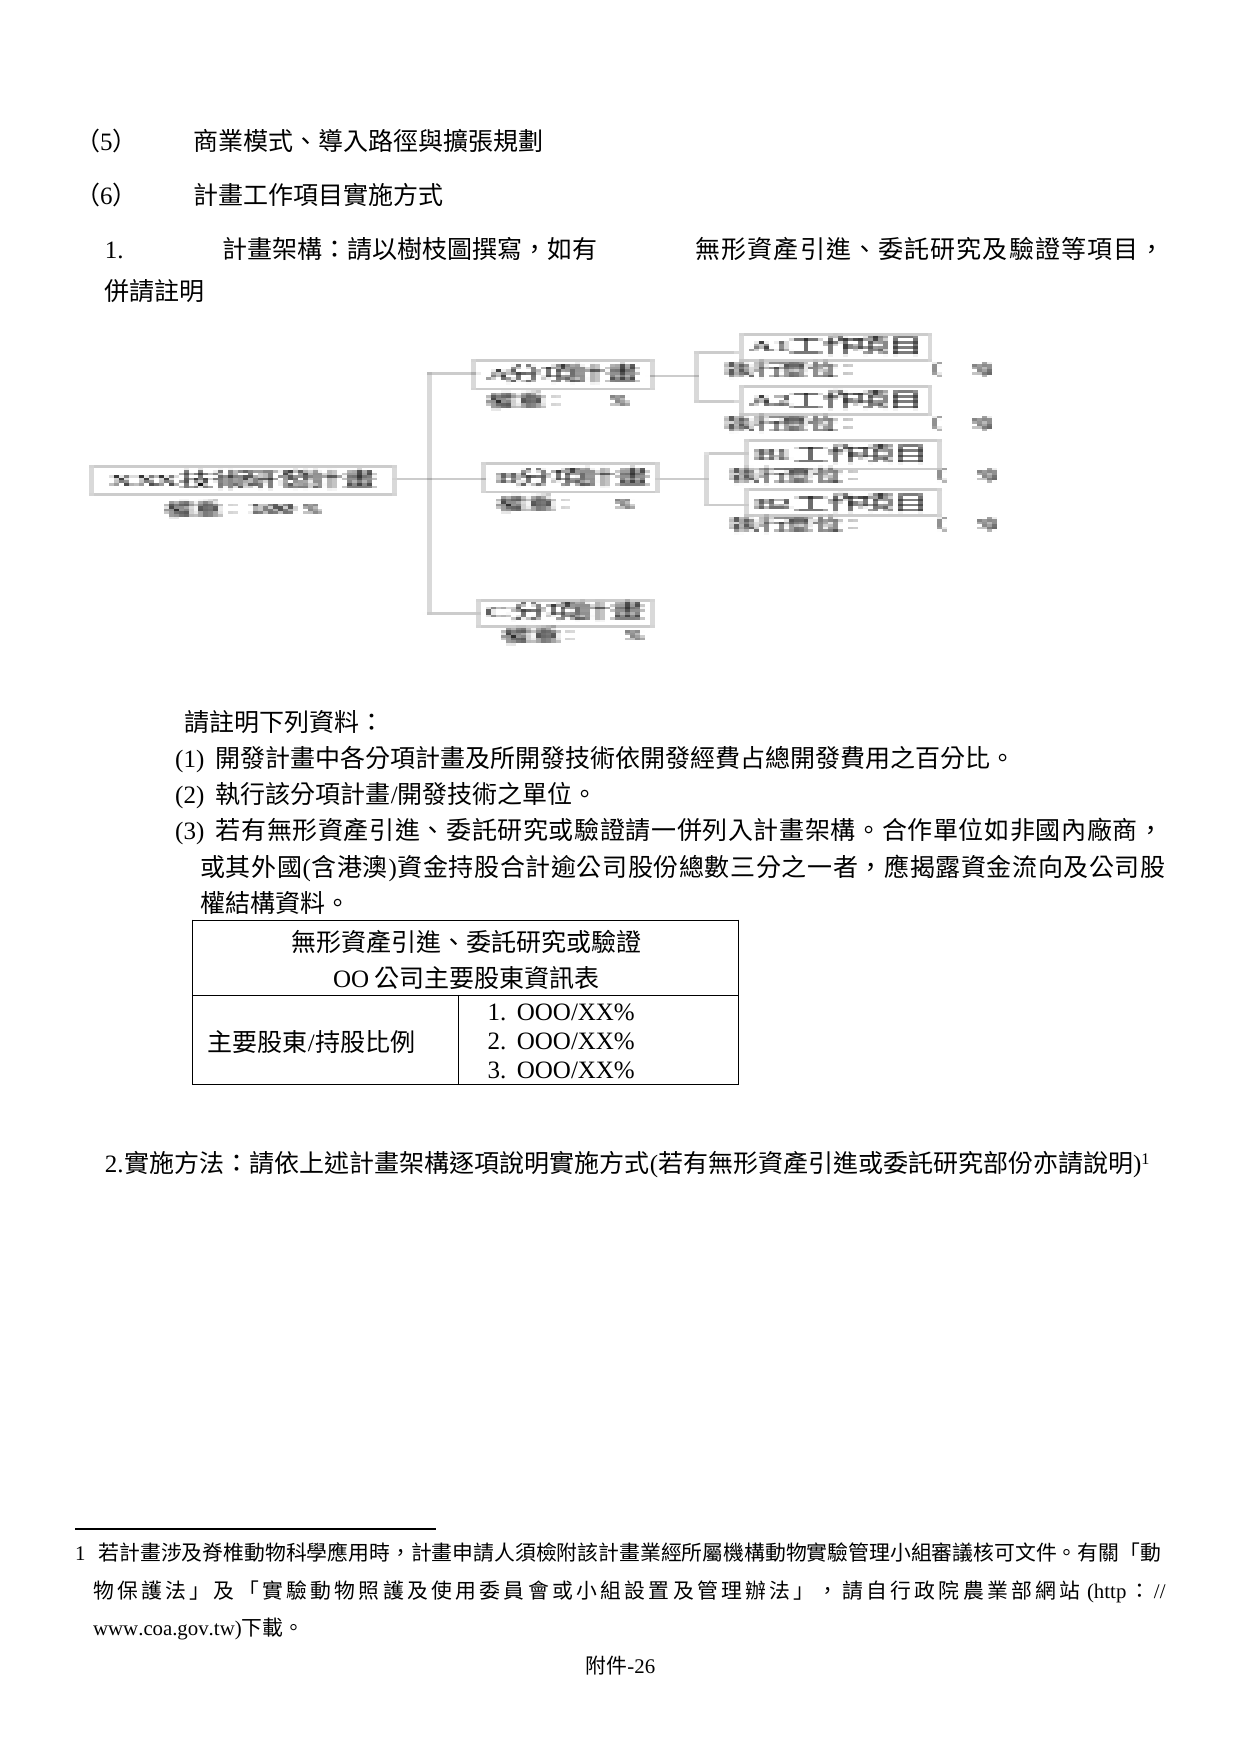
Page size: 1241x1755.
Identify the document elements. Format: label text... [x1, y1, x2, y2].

text (2) 執行該分項計畫/開發技術之單位。 [162, 774, 1165, 811]
list 若計畫涉及脊椎動物科學應用時，計畫申請人須檢附該計畫業經所屬機構動物實驗管理小組審議核可文件。有關「動物保護法」及「實驗動物照護及使用委員會或小組設置及管理辦法」，請自行政院農業部網站(http：//www.coa.gov.tw)下載。 [75, 1529, 1165, 1642]
list 計畫工作項目實施方式 [75, 171, 1165, 212]
list 實施方法：請依上述計畫架構逐項說明實施方式(若有無形資產引進或委託研究部份亦請說明) [104, 1139, 1165, 1180]
text (1) 開發計畫中各分項計畫及所開發技術依開發經費占總開發費用之百分比。 [162, 738, 1165, 774]
text 請註明下列資料： [184, 702, 1165, 738]
table_header 無形資產引進、委託研究或驗證 OO公司主要股東資訊表 [193, 921, 738, 995]
table_cell 主要股東/持股比例 [193, 996, 458, 1083]
text (3) 若有無形資產引進、委託研究或驗證請一併列入計畫架構。合作單位如非國內廠商，或其外國(含港澳)資金持股合計逾公司股份總數三分之一者，應揭露資金流向及公司股權結構資料。 [162, 811, 1165, 919]
table_cell OOO/XX% OOO/XX% OOO/XX% [459, 996, 738, 1083]
list 商業模式、導入路徑與擴張規劃 [75, 117, 1165, 158]
list 計畫架構：請以樹枝圖撰寫，如有 無形資產引進、委託研究及驗證等項目，併請註明 [104, 225, 1165, 308]
